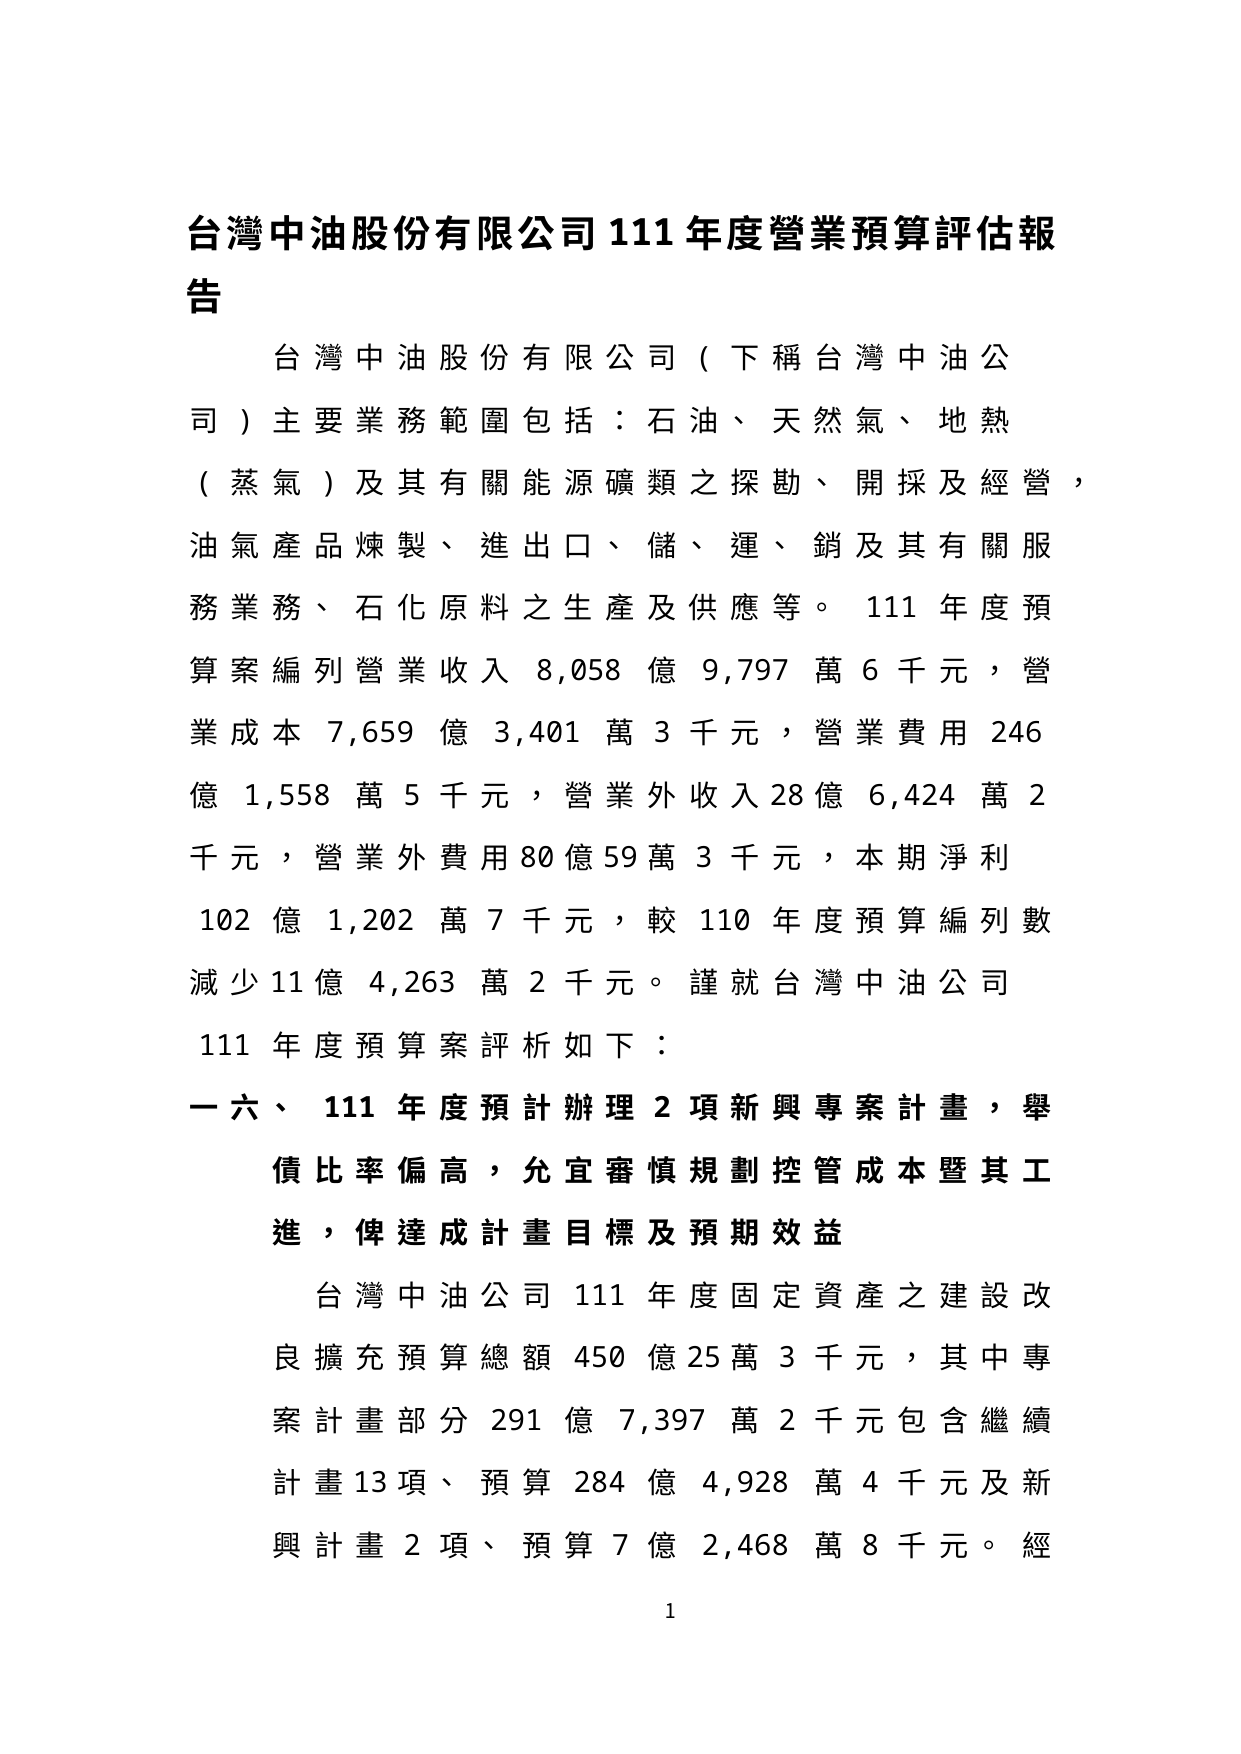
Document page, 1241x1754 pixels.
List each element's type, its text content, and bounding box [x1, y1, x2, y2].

text 一六、111年度預計辦理2項新興專案計畫，舉債比率偏高，允宜審慎規劃控管成本暨其工進，俾達成計畫目標及預期效益 [183, 1064, 1058, 1252]
text 台灣中油公司111年度固定資產之建設改良擴充預算總額450億25萬3千元，其中專案計畫部分291億7,397萬2千元包含繼續計畫13項、預算284億4,928萬4千元及新興計畫2項、預算7億2,468萬8千元。經 [242, 1252, 1058, 1564]
text 台灣中油股份有限公司111年度營業預算評估報告 [183, 189, 1058, 314]
text 台灣中油股份有限公司(下稱台灣中油公司)主要業務範圍包括：石油、天然氣、地熱(蒸氣)及其有關能源礦類之探勘、開採及經營，油氣產品煉製、進出口、儲、運、銷及其有關服務業務、石化原料之生產及供應等。111年度預算案編列營業收入8,058億9,797萬6千元，營業成本7,659億3,401萬3千元，營業費用246億1,558萬5千元，營業外收入28億6,424萬2千元，營業外費用80億59萬3千元，本期淨利102億1,202萬7千元，較110年度預算編列數減少11億4,263萬2千元。謹就台灣中油公司111年度預算案評析如下： [183, 314, 1058, 1064]
